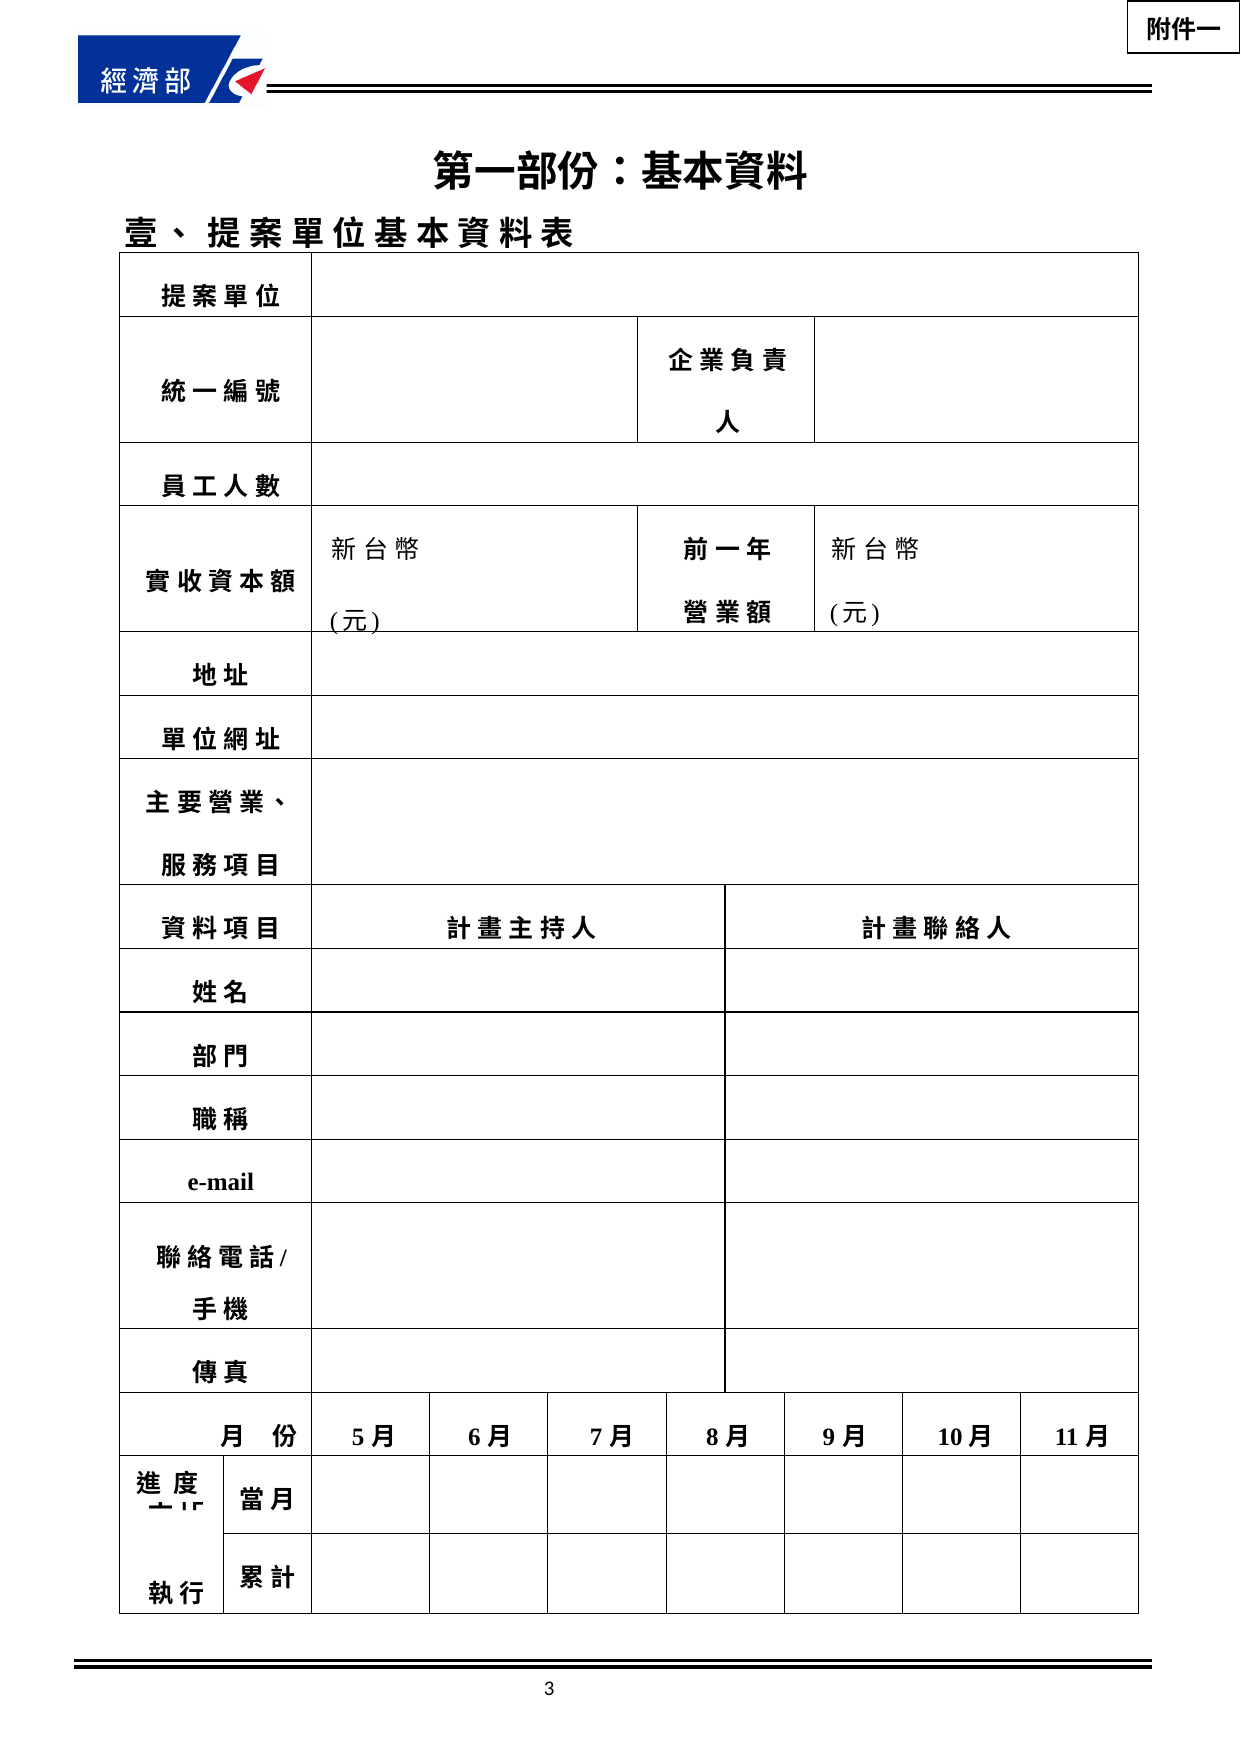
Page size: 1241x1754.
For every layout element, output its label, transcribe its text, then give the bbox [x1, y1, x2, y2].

table_cell 月 份 [120, 1393, 311, 1455]
table_cell 8月 [667, 1393, 784, 1455]
table_cell 新台幣 (元) [312, 506, 637, 631]
table_cell [815, 317, 1138, 442]
table_cell 月 份 [121, 1456, 220, 1502]
table_cell [312, 1329, 724, 1392]
table_cell [726, 1329, 1138, 1392]
table_cell 員工人數 [120, 443, 311, 505]
table_cell [312, 696, 1138, 758]
table_cell [785, 1534, 902, 1612]
table_cell [312, 1076, 724, 1138]
table_cell e-mail [120, 1140, 311, 1202]
table_cell 聯絡電話/手機 [120, 1203, 311, 1328]
subtitle 壹、提案單位基本資料表 [120, 189, 1120, 252]
table_cell [312, 1140, 724, 1202]
table_cell 部門 [120, 1013, 311, 1075]
table_cell 5月 [312, 1393, 429, 1455]
table_cell [312, 1203, 724, 1328]
table_cell [1021, 1456, 1138, 1533]
table_cell [1021, 1534, 1138, 1612]
table_cell 6月 [430, 1393, 547, 1455]
table_cell 企業負責人 [638, 317, 814, 442]
table_cell [312, 632, 1138, 695]
table_cell [430, 1456, 547, 1533]
table_cell 11月 [1021, 1393, 1138, 1455]
table_cell 職稱 [120, 1076, 311, 1138]
table_cell [903, 1534, 1020, 1612]
table_cell 新台幣 (元) [815, 506, 1138, 631]
table_cell 姓名 [120, 949, 311, 1011]
table_cell [312, 1013, 724, 1075]
table_cell 實收資本額 [120, 506, 311, 631]
table_cell 7月 [548, 1393, 666, 1455]
table_cell 主要營業、 服務項目 [120, 759, 311, 884]
table_cell [726, 1076, 1138, 1138]
table_cell [312, 317, 637, 442]
table_cell [548, 1456, 666, 1533]
table_cell [312, 443, 1138, 505]
table_cell [312, 1534, 429, 1612]
table_cell 工作執行進度% [120, 1456, 223, 1612]
table_cell [785, 1456, 902, 1533]
table_cell [667, 1456, 784, 1533]
table_cell [667, 1534, 784, 1612]
table_cell [903, 1456, 1020, 1533]
table_cell 當月 [224, 1456, 311, 1533]
table_cell 地址 [120, 632, 311, 695]
table_cell [548, 1534, 666, 1612]
table_cell 統一編號 [120, 317, 311, 442]
table_cell [726, 1203, 1138, 1328]
table_cell 9月 [785, 1393, 902, 1455]
table_header [312, 253, 1138, 316]
table_cell 單位網址 [120, 696, 311, 758]
table_cell [726, 1013, 1138, 1075]
table_cell [312, 1456, 429, 1533]
table_header 提案單位 [120, 253, 311, 316]
table_cell 計畫聯絡人 [726, 885, 1138, 948]
table_cell [312, 949, 724, 1011]
table_cell 計畫主持人 [312, 885, 724, 948]
table_cell 資料項目 [120, 885, 311, 948]
table_cell 10月 [903, 1393, 1020, 1455]
table_cell 前一年 營業額 [638, 506, 814, 631]
table_cell [312, 759, 1138, 884]
table_cell [430, 1534, 547, 1612]
table_cell 傳真 [120, 1329, 311, 1392]
subtitle 第一部份：基本資料 [120, 127, 1120, 189]
table_cell [726, 949, 1138, 1011]
table_cell 累計 [224, 1534, 311, 1612]
table_cell [726, 1140, 1138, 1202]
